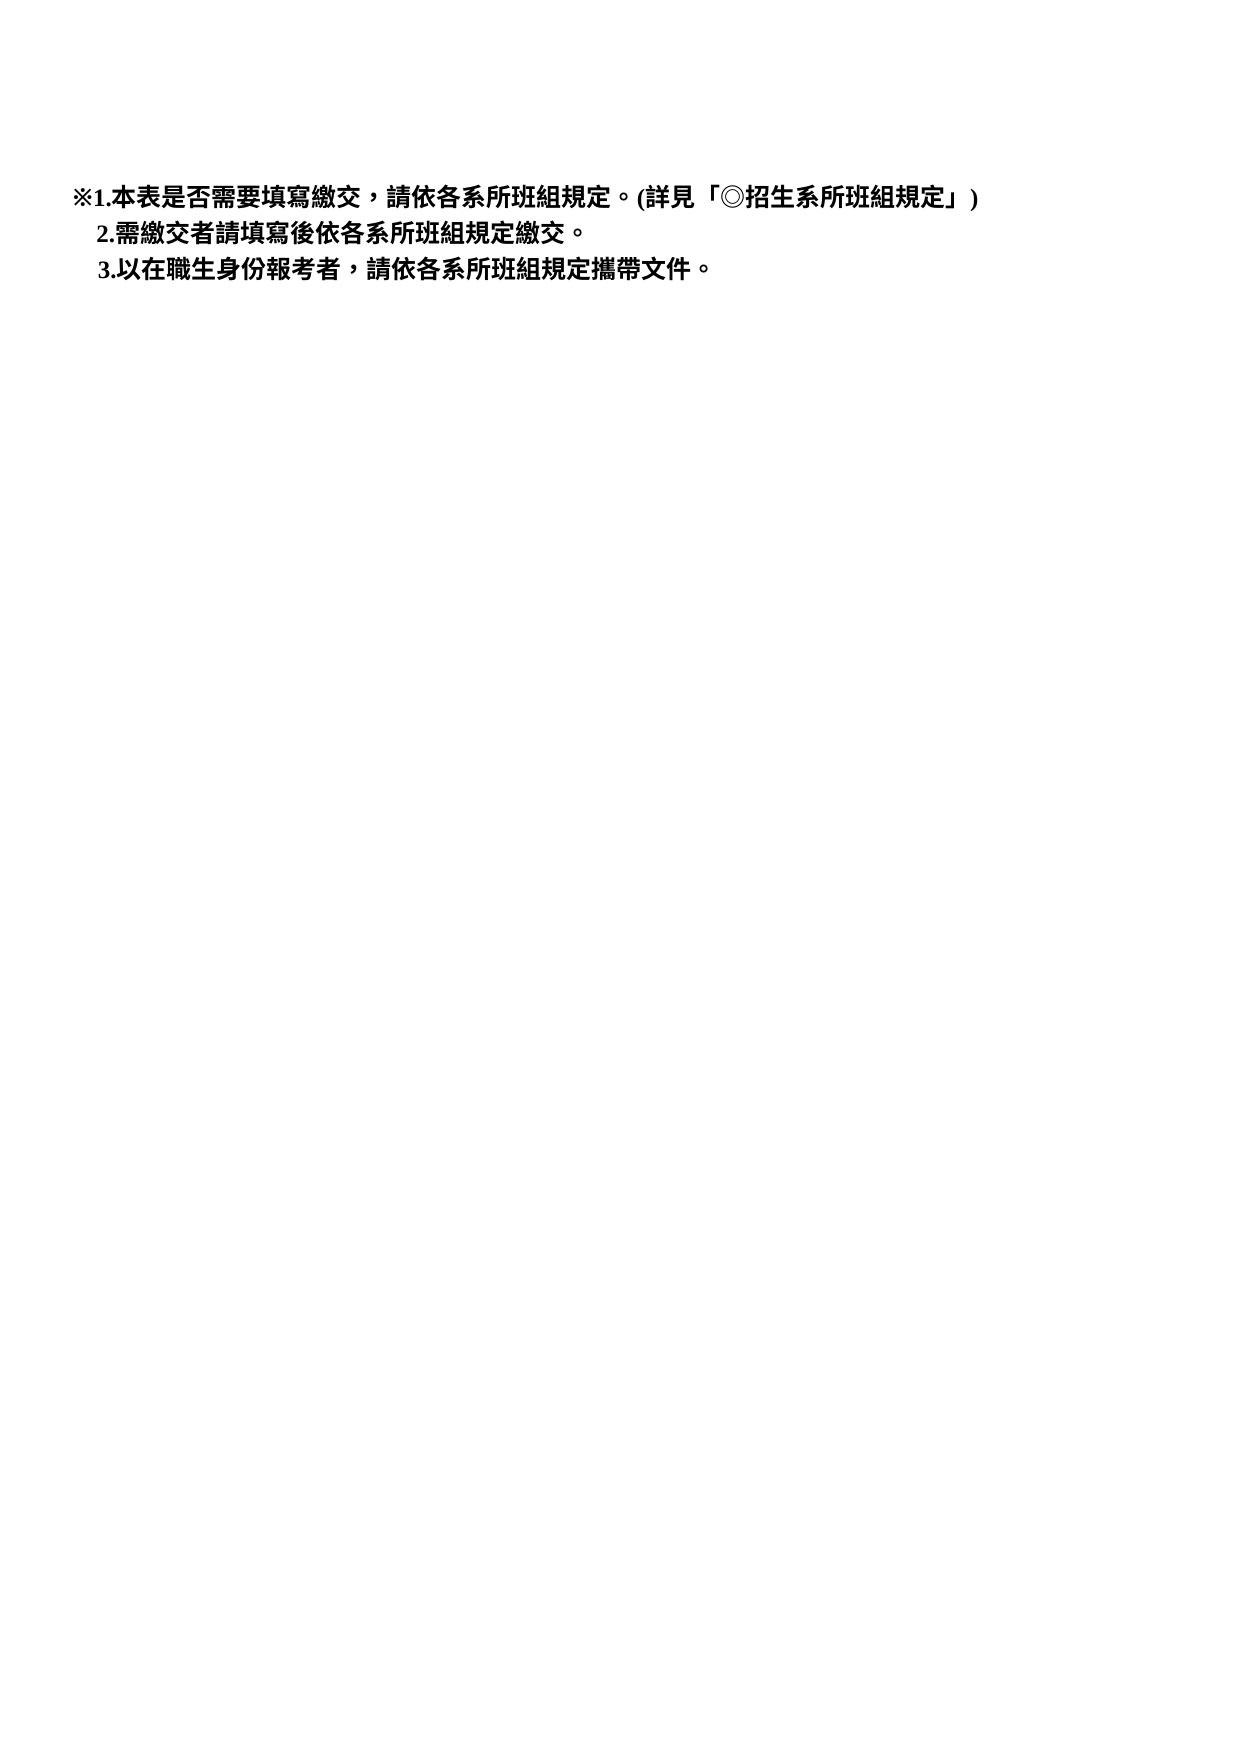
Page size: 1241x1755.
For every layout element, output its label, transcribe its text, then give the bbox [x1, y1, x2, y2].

text 2.需繳交者請填寫後依各系所班組規定繳交。 [96, 213, 1152, 250]
text ※1.本表是否需要填寫繳交，請依各系所班組規定。(詳見「◎招生系所班組規定」) [72, 177, 1152, 213]
text 3.以在職生身份報考者，請依各系所班組規定攜帶文件。 [98, 250, 1152, 286]
